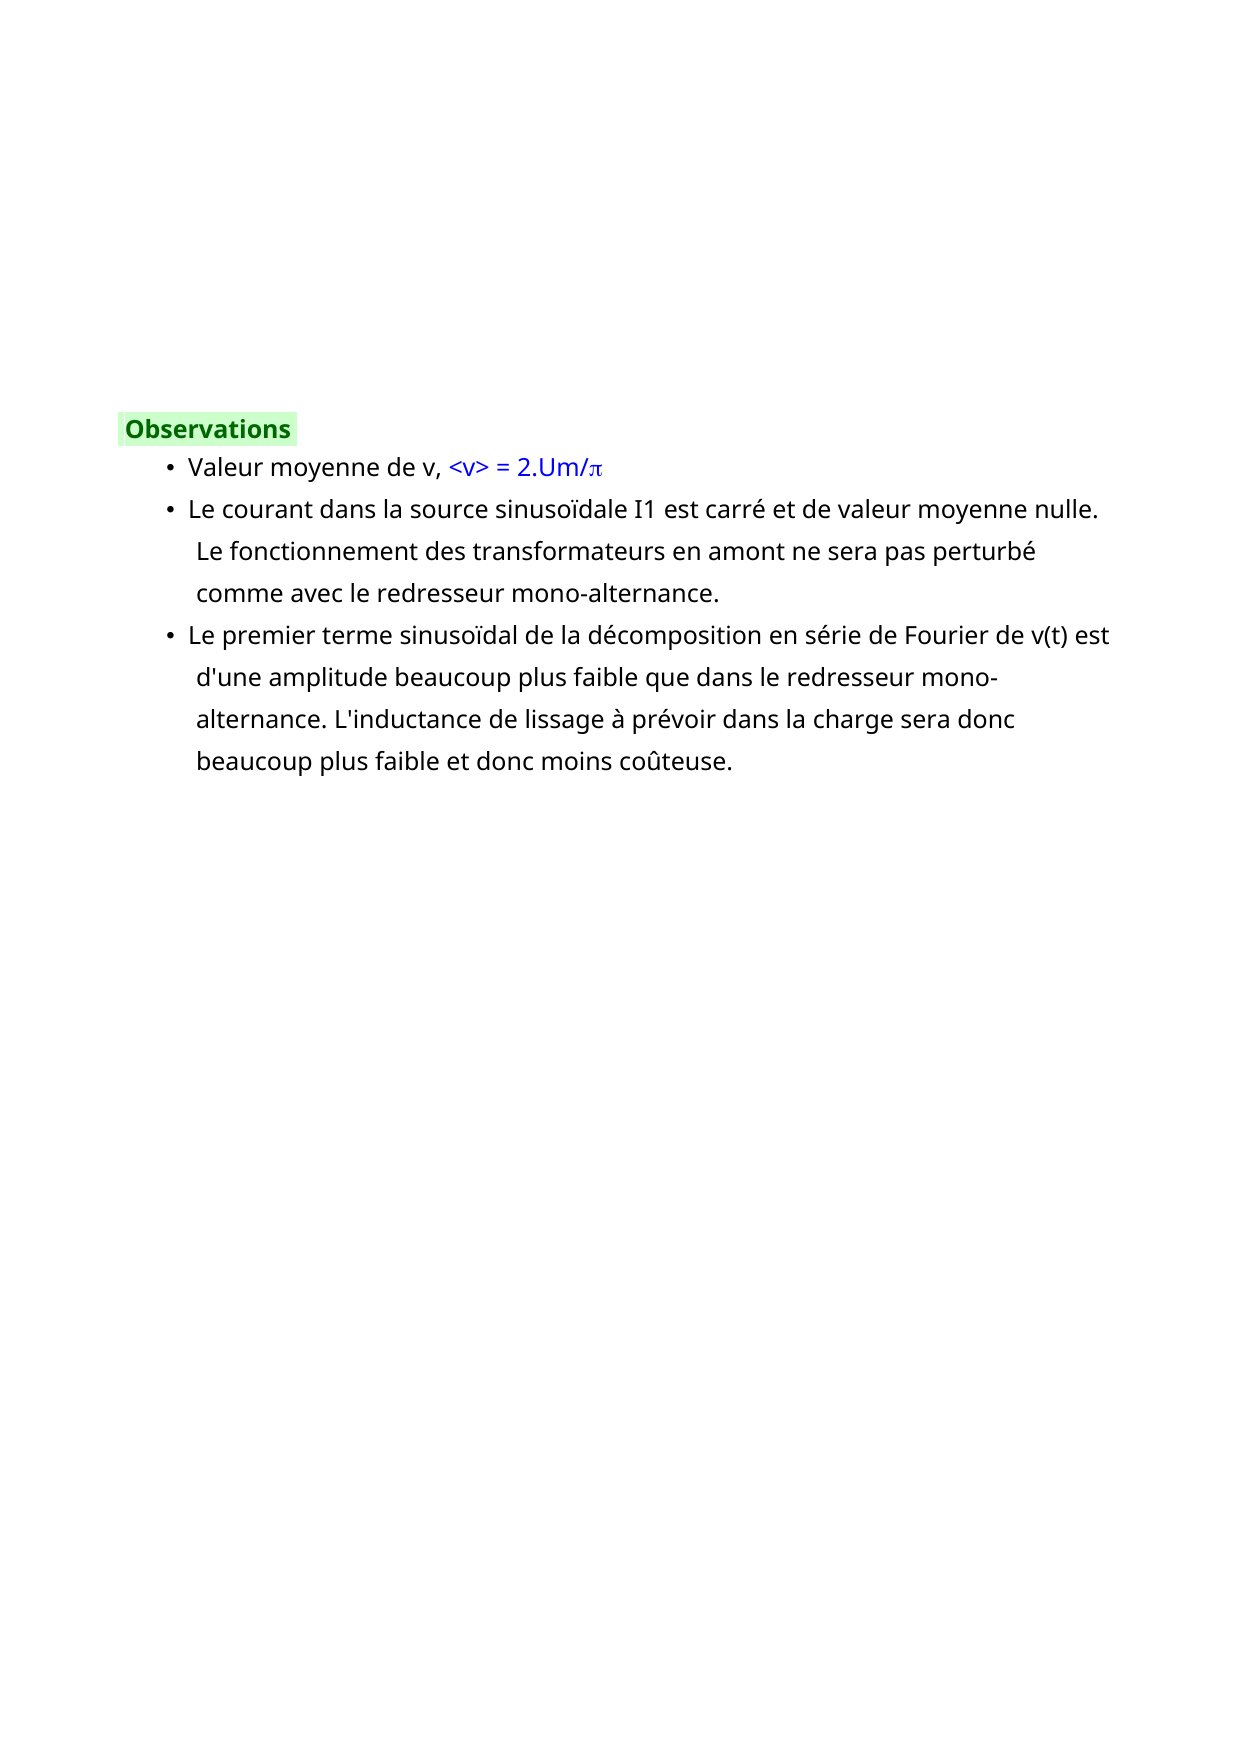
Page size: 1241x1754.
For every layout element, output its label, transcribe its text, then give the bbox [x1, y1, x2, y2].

list Valeur moyenne de v, <v> = 2.Um/p [163, 446, 625, 488]
list Le courant dans la source sinusoïdale I1 est carré et de valeur moyenne nulle. Le fonctionnement des transformateurs en amont ne sera pas perturbé comme avec le redresseur mono-alternance. [730, 488, 1122, 614]
list Le courant dans la source sinusoïdale I1 est carré et de valeur moyenne nulle. Le fonctionnement des transformateurs en amont ne sera pas perturbé comme avec le redresseur mono-alternance. [162, 488, 1109, 614]
list Le courant dans la source sinusoïdale I1 est carré et de valeur moyenne nulle. Le fonctionnement des transformateurs en amont ne sera pas perturbé comme avec le redresseur mono-alternance. [193, 573, 729, 613]
list Le premier terme sinusoïdal de la décomposition en série de Fourier de v(t) est d'une amplitude beaucoup plus faible que dans le redresseur mono-alternance. L'inductance de lissage à prévoir dans la charge sera donc beaucoup plus faible et donc moins coûteuse. [162, 614, 1113, 782]
list Le premier terme sinusoïdal de la décomposition en série de Fourier de v(t) est d'une amplitude beaucoup plus faible que dans le redresseur mono-alternance. L'inductance de lissage à prévoir dans la charge sera donc beaucoup plus faible et donc moins coûteuse. [744, 614, 1122, 782]
list Le premier terme sinusoïdal de la décomposition en série de Fourier de v(t) est d'une amplitude beaucoup plus faible que dans le redresseur mono-alternance. L'inductance de lissage à prévoir dans la charge sera donc beaucoup plus faible et donc moins coûteuse. [193, 699, 1025, 739]
list [626, 446, 1122, 488]
text Observations [118, 118, 1122, 446]
list Le courant dans la source sinusoïdale I1 est carré et de valeur moyenne nulle. Le fonctionnement des transformateurs en amont ne sera pas perturbé comme avec le redresseur mono-alternance. [193, 531, 1046, 571]
list Le premier terme sinusoïdal de la décomposition en série de Fourier de v(t) est d'une amplitude beaucoup plus faible que dans le redresseur mono-alternance. L'inductance de lissage à prévoir dans la charge sera donc beaucoup plus faible et donc moins coûteuse. [193, 741, 743, 781]
list Le premier terme sinusoïdal de la décomposition en série de Fourier de v(t) est d'une amplitude beaucoup plus faible que dans le redresseur mono-alternance. L'inductance de lissage à prévoir dans la charge sera donc beaucoup plus faible et donc moins coûteuse. [193, 657, 1001, 697]
